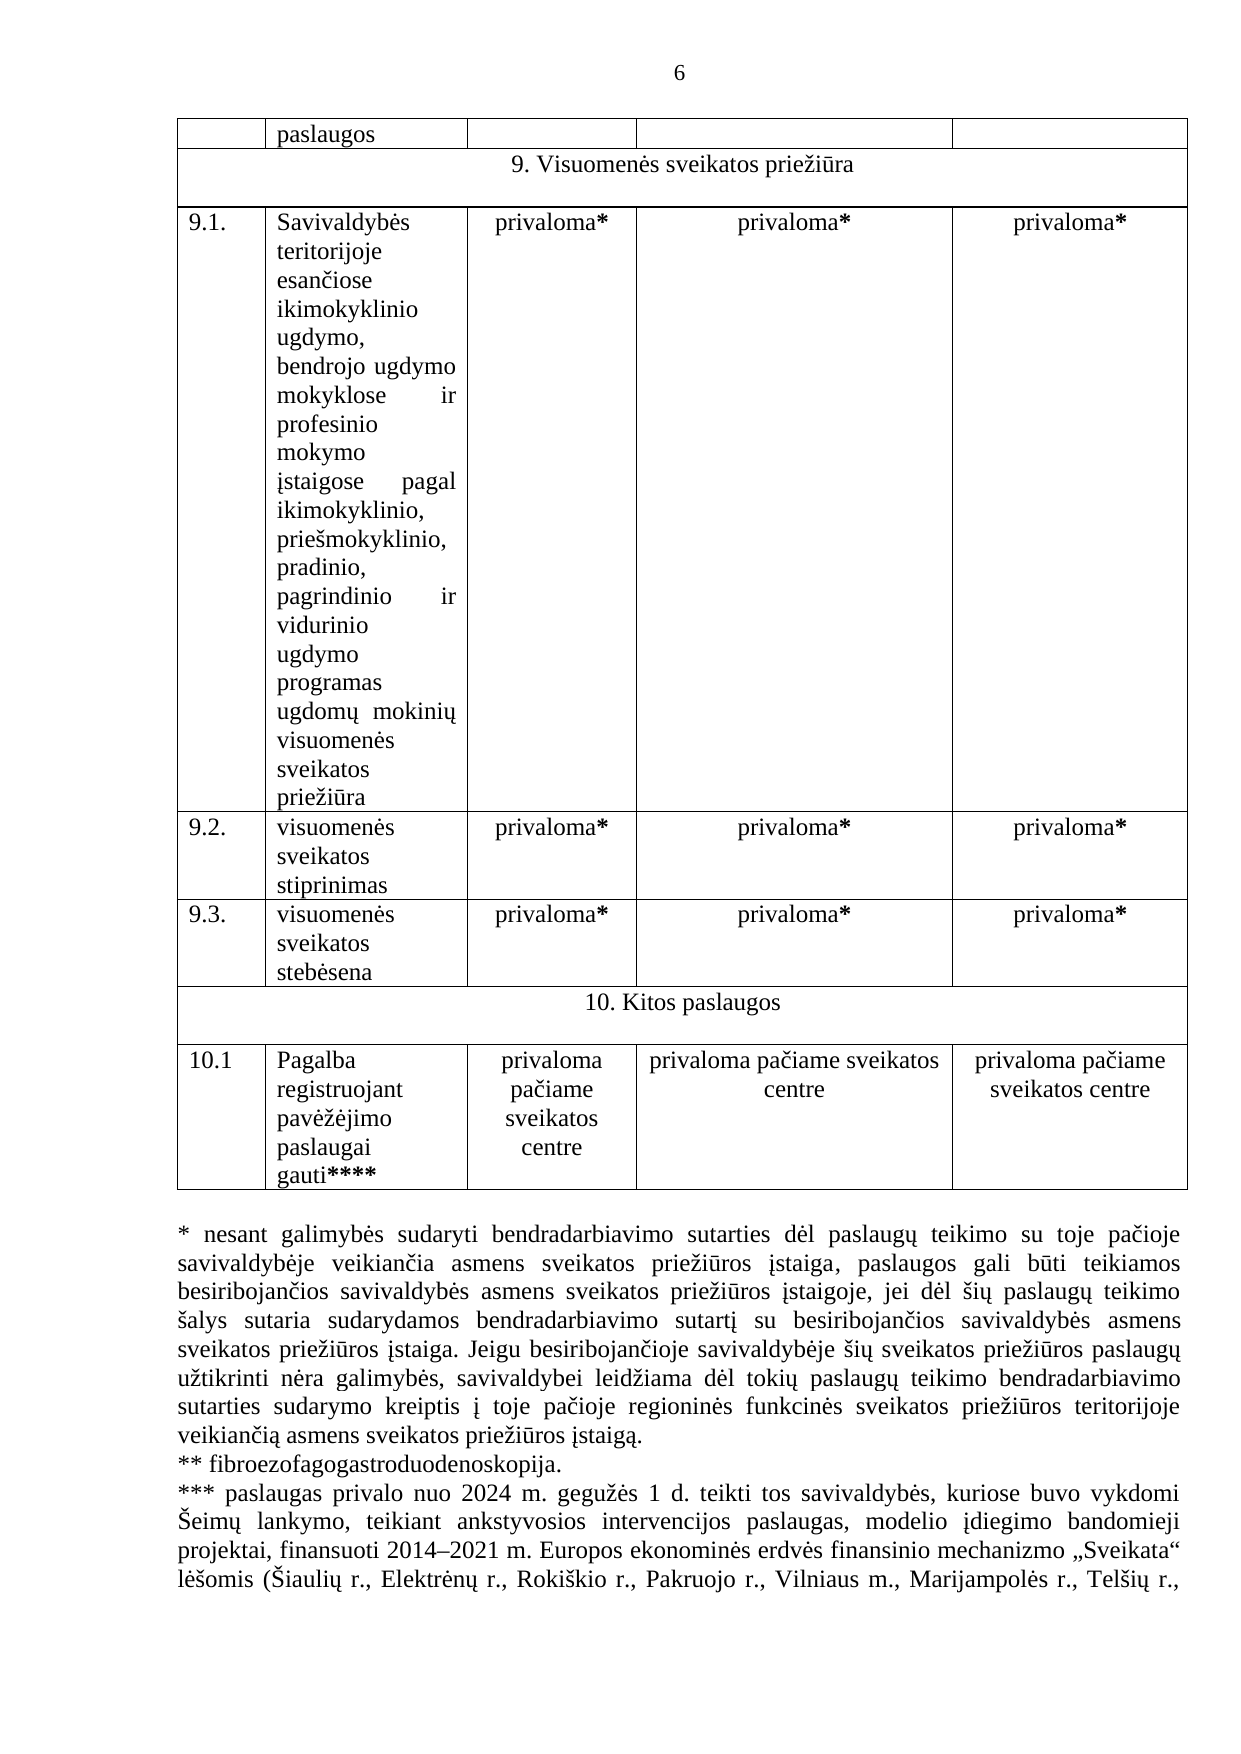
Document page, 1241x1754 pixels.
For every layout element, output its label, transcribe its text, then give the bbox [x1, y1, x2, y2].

table_cell privaloma* [953, 812, 1187, 898]
table_cell visuomenės sveikatos stiprinimas [266, 812, 467, 898]
table_cell privaloma* [953, 208, 1187, 811]
table_cell privaloma* [468, 208, 636, 811]
table_cell Pagalba registruojant pavėžėjimo paslaugai gauti**** [266, 1045, 467, 1189]
table_cell privaloma* [468, 900, 636, 986]
table_cell privaloma pačiame sveikatos centre [468, 1045, 636, 1189]
table_cell 10.1 [178, 1045, 265, 1189]
table_cell privaloma* [637, 900, 952, 986]
table_cell privaloma* [468, 812, 636, 898]
table_cell [178, 119, 265, 148]
text * nesant galimybės sudaryti bendradarbiavimo sutarties dėl paslaugų teikimo su toje pačioje savivaldybėje veikiančia asmens sveikatos priežiūros įstaiga, paslaugos gali būti teikiamos besiribojančios savivaldybės asmens sveikatos priežiūros įstaigoje, jei dėl šių paslaugų teikimo šalys sutaria sudarydamos bendradarbiavimo sutartį su besiribojančios savivaldybės asmens sveikatos priežiūros įstaiga. Jeigu besiribojančioje savivaldybėje šių sveikatos priežiūros paslaugų užtikrinti nėra galimybės, savivaldybei leidžiama dėl tokių paslaugų teikimo bendradarbiavimo sutarties sudarymo kreiptis į toje pačioje regioninės funkcinės sveikatos priežiūros teritorijoje veikiančią asmens sveikatos priežiūros įstaigą. [177, 1219, 1181, 1449]
table_cell [468, 119, 636, 148]
text *** paslaugas privalo nuo 2024 m. gegužės 1 d. teikti tos savivaldybės, kuriose buvo vykdomi Šeimų lankymo, teikiant ankstyvosios intervencijos paslaugas, modelio įdiegimo bandomieji projektai, finansuoti 2014–2021 m. Europos ekonominės erdvės finansinio mechanizmo „Sveikata“ lėšomis (Šiaulių r., Elektrėnų r., Rokiškio r., Pakruojo r., Vilniaus m., Marijampolės r., Telšių r., [177, 1478, 1181, 1593]
table_cell [953, 119, 1187, 148]
table_cell privaloma* [637, 812, 952, 898]
table_cell 9. Visuomenės sveikatos priežiūra [178, 149, 1187, 206]
table_cell privaloma pačiame sveikatos centre [637, 1045, 952, 1189]
table_cell Savivaldybės teritorijoje esančiose ikimokyklinio ugdymo, bendrojo ugdymo mokyklose ir profesinio mokymo įstaigose pagal ikimokyklinio, priešmokyklinio, pradinio, pagrindinio ir vidurinio ugdymo programas ugdomų mokinių visuomenės sveikatos priežiūra [266, 208, 467, 811]
table_cell 9.2. [178, 812, 265, 898]
table_cell 9.1. [178, 208, 265, 811]
table_cell privaloma* [637, 208, 952, 811]
table_cell privaloma* [953, 900, 1187, 986]
table_cell visuomenės sveikatos stebėsena [266, 900, 467, 986]
table_cell paslaugos [266, 119, 467, 148]
table_cell 10. Kitos paslaugos [178, 987, 1187, 1044]
table_cell privaloma pačiame sveikatos centre [953, 1045, 1187, 1189]
text ** fibroezofagogastroduodenoskopija. [177, 1449, 1181, 1478]
table_cell [637, 119, 952, 148]
table_cell 9.3. [178, 900, 265, 986]
